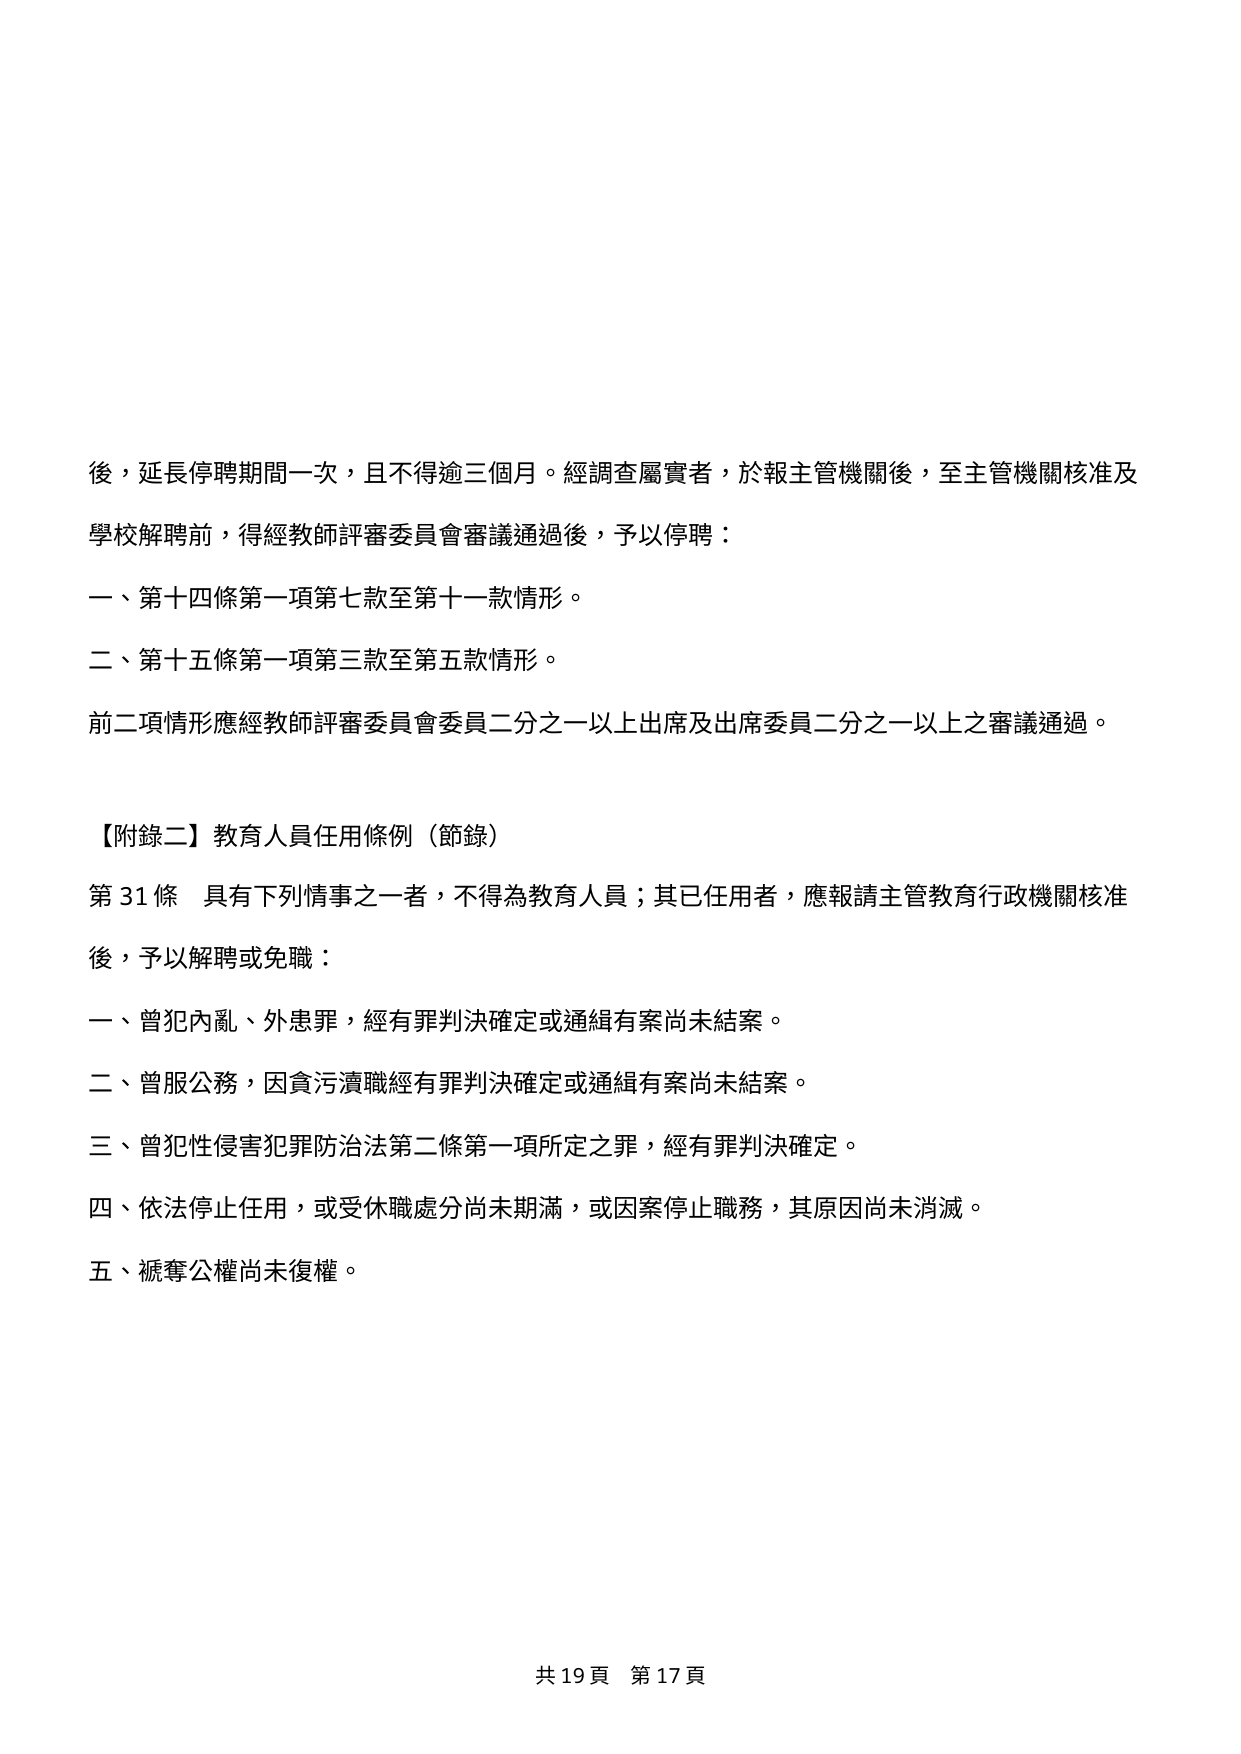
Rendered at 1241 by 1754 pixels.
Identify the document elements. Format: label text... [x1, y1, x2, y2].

text 後，延長停聘期間一次，且不得逾三個月。經調查屬實者，於報主管機關後，至主管機關核准及學校解聘前，得經教師評審委員會審議通過後，予以停聘： [89, 430, 1152, 555]
text 二、第十五條第一項第三款至第五款情形。 [89, 617, 1152, 680]
text 第31條 具有下列情事之一者，不得為教育人員；其已任用者，應報請主管教育行政機關核准後，予以解聘或免職： [89, 853, 1152, 978]
text 四、依法停止任用，或受休職處分尚未期滿，或因案停止職務，其原因尚未消滅。 [89, 1165, 1152, 1228]
text 五、褫奪公權尚未復權。 [89, 1228, 1152, 1290]
text 二、曾服公務，因貪污瀆職經有罪判決確定或通緝有案尚未結案。 [89, 1040, 1152, 1103]
text 一、第十四條第一項第七款至第十一款情形。 [89, 555, 1152, 617]
text 【附錄二】教育人員任用條例（節錄） [89, 817, 1152, 853]
text 前二項情形應經教師評審委員會委員二分之一以上出席及出席委員二分之一以上之審議通過。 [89, 680, 1152, 742]
text 三、曾犯性侵害犯罪防治法第二條第一項所定之罪，經有罪判決確定。 [89, 1103, 1152, 1165]
text 一、曾犯內亂、外患罪，經有罪判決確定或通緝有案尚未結案。 [89, 978, 1152, 1040]
